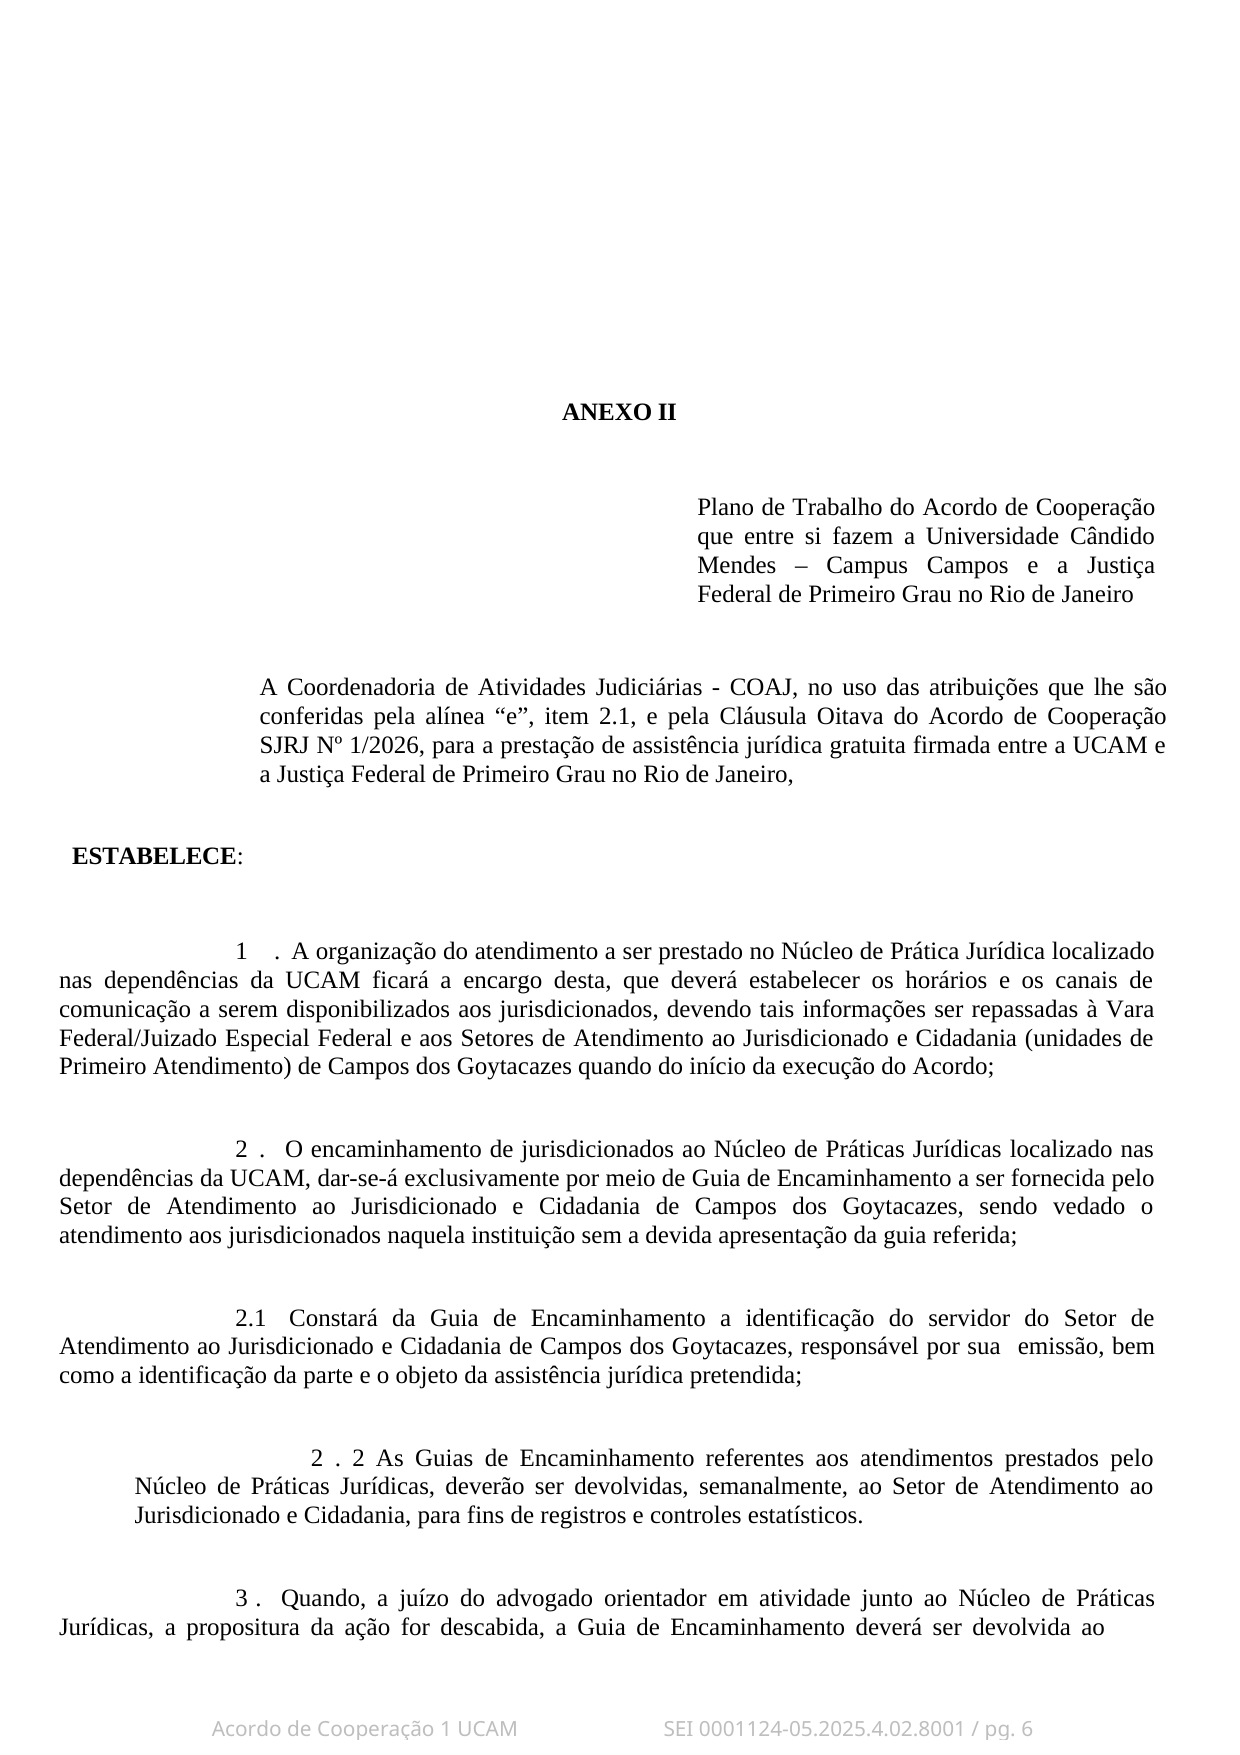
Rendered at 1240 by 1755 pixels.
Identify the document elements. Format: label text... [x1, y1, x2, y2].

list . O encaminhamento de jurisdicionados ao Núcleo de Práticas Jurídicas localizado nas dependências da UCAM, dar-se-á exclusivamente por meio de Guia de Encaminhamento a ser fornecida pelo Setor de Atendimento ao Jurisdicionado e Cidadania de Campos dos Goytacazes, sendo vedado o atendimento aos jurisdicionados naquela instituição sem a devida apresentação da guia referida; [59, 1134, 1155, 1249]
list . Quando, a juízo do advogado orientador em atividade junto ao Núcleo de Práticas Jurídicas, a propositura da ação for descabida, a Guia de Encaminhamento deverá ser devolvida ao [59, 1583, 1156, 1640]
subtitle ESTABELECE: [72, 841, 1181, 870]
list Constará da Guia de Encaminhamento a identificação do servidor do Setor de Atendimento ao Jurisdicionado e Cidadania de Campos dos Goytacazes, responsável por sua emissão, bem como a identificação da parte e o objeto da assistência jurídica pretendida; [59, 1303, 1155, 1389]
subtitle ANEXO II [59, 397, 1180, 426]
text A Coordenadoria de Atividades Judiciárias - COAJ, no uso das atribuições que lhe são conferidas pela alínea “e”, item 2.1, e pela Cláusula Oitava do Acordo de Cooperação SJRJ Nº 1/2026, para a prestação de assistência jurídica gratuita firmada entre a UCAM e a Justiça Federal de Primeiro Grau no Rio de Janeiro, [259, 672, 1168, 787]
list . A organização do atendimento a ser prestado no Núcleo de Prática Jurídica localizado nas dependências da UCAM ficará a encargo desta, que deverá estabelecer os horários e os canais de comunicação a serem disponibilizados aos jurisdicionados, devendo tais informações ser repassadas à Vara Federal/Juizado Especial Federal e aos Setores de Atendimento ao Jurisdicionado e Cidadania (unidades de Primeiro Atendimento) de Campos dos Goytacazes quando do início da execução do Acordo; [59, 936, 1155, 1080]
text 2 . 2 As Guias de Encaminhamento referentes aos atendimentos prestados pelo Núcleo de Práticas Jurídicas, deverão ser devolvidas, semanalmente, ao Setor de Atendimento ao Jurisdicionado e Cidadania, para fins de registros e controles estatísticos. [134, 1443, 1154, 1529]
text Plano de Trabalho do Acordo de Cooperação que entre si fazem a Universidade Cândido Mendes – Campus Campos e a Justiça Federal de Primeiro Grau no Rio de Janeiro [697, 492, 1155, 607]
